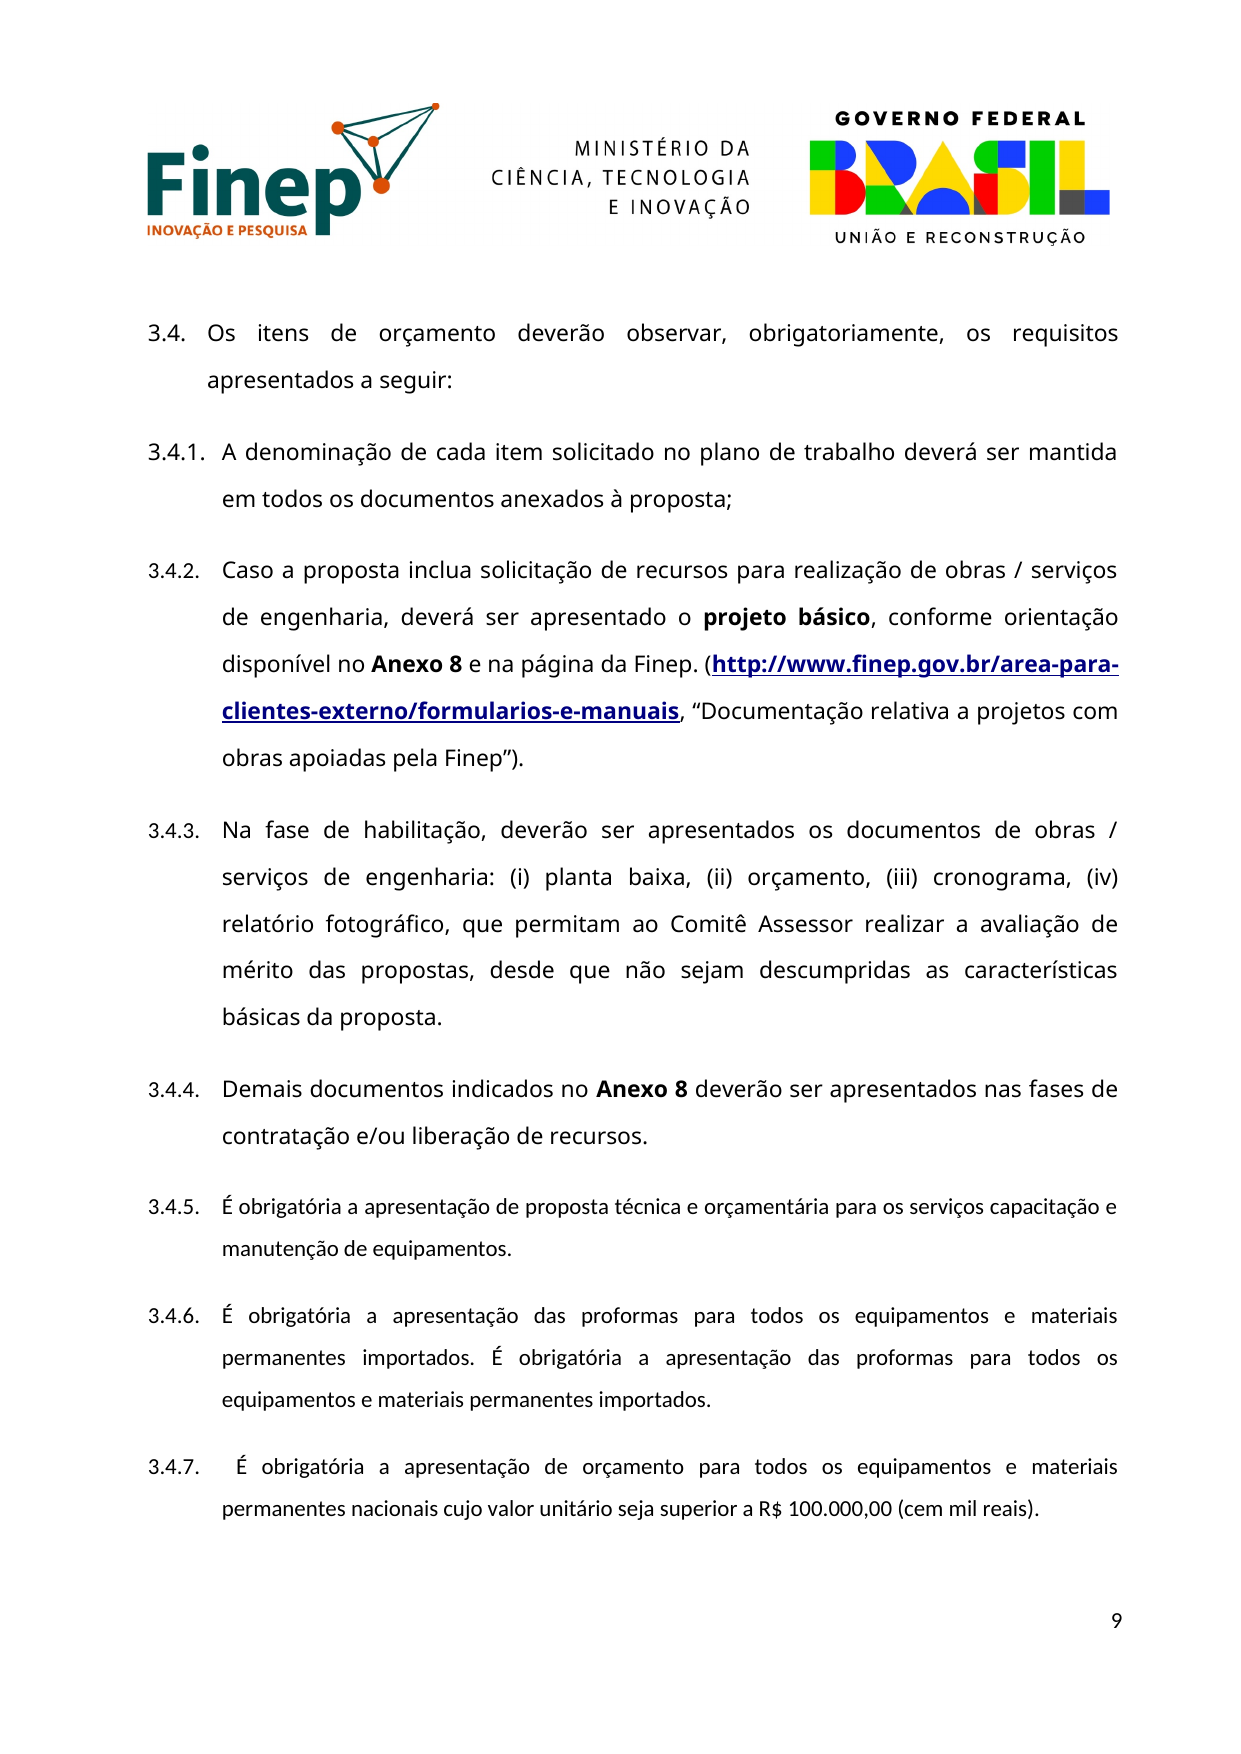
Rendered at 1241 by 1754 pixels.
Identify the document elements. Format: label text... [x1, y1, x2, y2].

list A denominação de cada item solicitado no plano de trabalho deverá ser mantida em todos os documentos anexados à proposta; [148, 436, 1119, 514]
list Os itens de orçamento deverão observar, obrigatoriamente, os requisitos apresentados a seguir: [148, 317, 1119, 395]
list É obrigatória a apresentação das proformas para todos os equipamentos e materiais permanentes importados. É obrigatória a apresentação das proformas para todos os equipamentos e materiais permanentes importados. [148, 1301, 1119, 1413]
list Caso a proposta inclua solicitação de recursos para realização de obras / serviços de engenharia, deverá ser apresentado o projeto básico, conforme orientação disponível no Anexo 8 e na página da Finep. (http://www.finep.gov.br/area-para-clientes-externo/formularios-e-manuais, “Documentação relativa a projetos com obras apoiadas pela Finep”). [148, 554, 1119, 773]
list Demais documentos indicados no Anexo 8 deverão ser apresentados nas fases de contratação e/ou liberação de recursos. [148, 1073, 1119, 1151]
list É obrigatória a apresentação de proposta técnica e orçamentária para os serviços capacitação e manutenção de equipamentos. [148, 1192, 1119, 1262]
list Na fase de habilitação, deverão ser apresentados os documentos de obras / serviços de engenharia: (i) planta baixa, (ii) orçamento, (iii) cronograma, (iv) relatório fotográfico, que permitam ao Comitê Assessor realizar a avaliação de mérito das propostas, desde que não sejam descumpridas as características básicas da proposta. [148, 814, 1119, 1032]
list É obrigatória a apresentação de orçamento para todos os equipamentos e materiais permanentes nacionais cujo valor unitário seja superior a R$ 100.000,00 (cem mil reais). [148, 1452, 1119, 1522]
